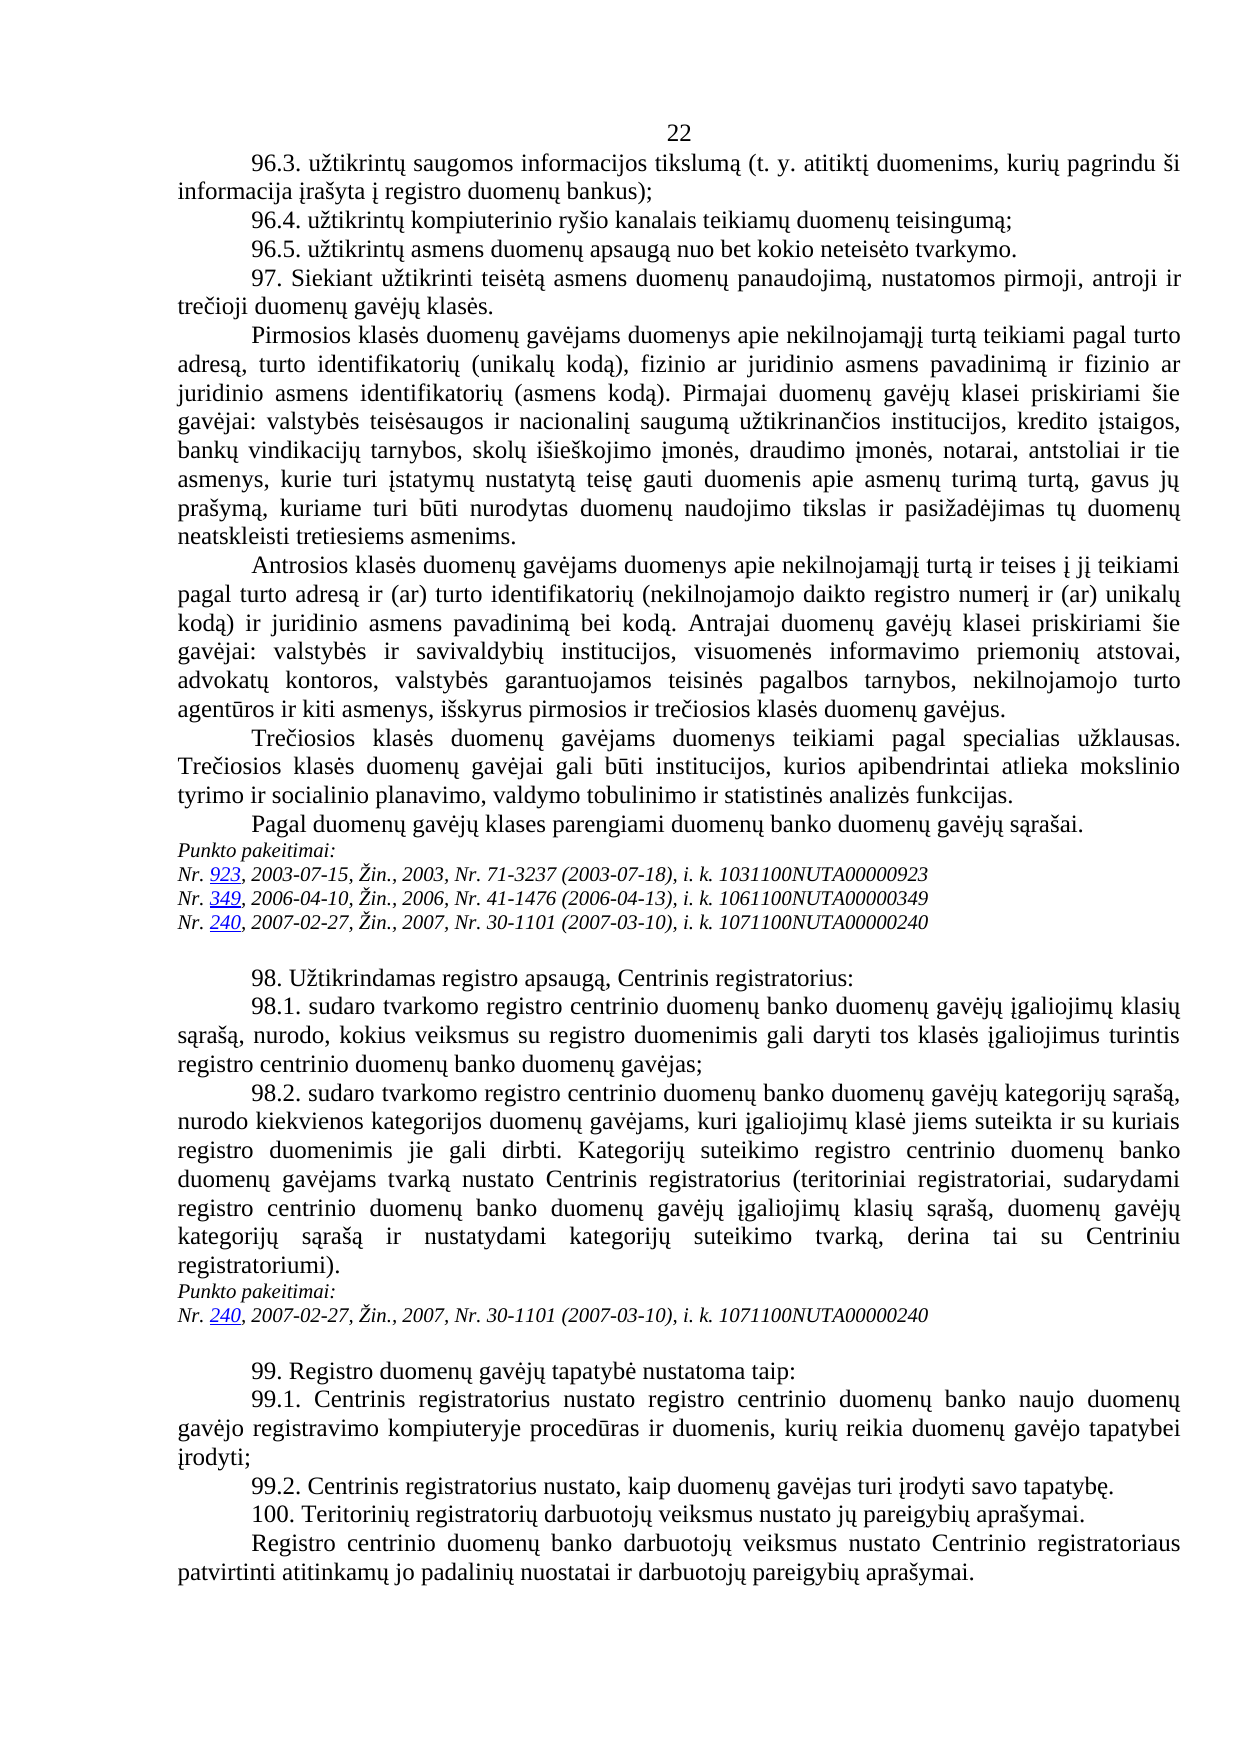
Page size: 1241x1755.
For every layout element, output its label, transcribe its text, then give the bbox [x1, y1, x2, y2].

text 96.3. užtikrintų saugomos informacijos tikslumą (t. y. atitiktį duomenims, kurių pagrindu ši informacija įrašyta į registro duomenų bankus); [177, 148, 1181, 205]
text 99.1. Centrinis registratorius nustato registro centrinio duomenų banko naujo duomenų gavėjo registravimo kompiuteryje procedūras ir duomenis, kurių reikia duomenų gavėjo tapatybei įrodyti; [177, 1384, 1181, 1471]
text 96.4. užtikrintų kompiuterinio ryšio kanalais teikiamų duomenų teisingumą; [177, 205, 1181, 234]
text 96.5. užtikrintų asmens duomenų apsaugą nuo bet kokio neteisėto tvarkymo. [177, 234, 1181, 263]
text Punkto pakeitimai: [177, 838, 1181, 862]
text Punkto pakeitimai: [177, 1279, 1181, 1303]
text 99.2. Centrinis registratorius nustato, kaip duomenų gavėjas turi įrodyti savo tapatybę. [177, 1471, 1181, 1499]
text Nr. 923, 2003-07-15, Žin., 2003, Nr. 71-3237 (2003-07-18), i. k. 1031100NUTA00000923 [177, 862, 1181, 886]
text 98.2. sudaro tvarkomo registro centrinio duomenų banko duomenų gavėjų kategorijų sąrašą, nurodo kiekvienos kategorijos duomenų gavėjams, kuri įgaliojimų klasė jiems suteikta ir su kuriais registro duomenimis jie gali dirbti. Kategorijų suteikimo registro centrinio duomenų banko duomenų gavėjams tvarką nustato Centrinis registratorius (teritoriniai registratoriai, sudarydami registro centrinio duomenų banko duomenų gavėjų įgaliojimų klasių sąrašą, duomenų gavėjų kategorijų sąrašą ir nustatydami kategorijų suteikimo tvarką, derina tai su Centriniu registratoriumi). [177, 1078, 1181, 1279]
text 100. Teritorinių registratorių darbuotojų veiksmus nustato jų pareigybių aprašymai. [177, 1499, 1181, 1528]
text Nr. 349, 2006-04-10, Žin., 2006, Nr. 41-1476 (2006-04-13), i. k. 1061100NUTA00000349 [177, 886, 1181, 910]
text Trečiosios klasės duomenų gavėjams duomenys teikiami pagal specialias užklausas. Trečiosios klasės duomenų gavėjai gali būti institucijos, kurios apibendrintai atlieka mokslinio tyrimo ir socialinio planavimo, valdymo tobulinimo ir statistinės analizės funkcijas. [177, 723, 1181, 809]
text Nr. 240, 2007-02-27, Žin., 2007, Nr. 30-1101 (2007-03-10), i. k. 1071100NUTA00000240 [177, 1303, 1181, 1327]
text Antrosios klasės duomenų gavėjams duomenys apie nekilnojamąjį turtą ir teises į jį teikiami pagal turto adresą ir (ar) turto identifikatorių (nekilnojamojo daikto registro numerį ir (ar) unikalų kodą) ir juridinio asmens pavadinimą bei kodą. Antrajai duomenų gavėjų klasei priskiriami šie gavėjai: valstybės ir savivaldybių institucijos, visuomenės informavimo priemonių atstovai, advokatų kontoros, valstybės garantuojamos teisinės pagalbos tarnybos, nekilnojamojo turto agentūros ir kiti asmenys, išskyrus pirmosios ir trečiosios klasės duomenų gavėjus. [177, 550, 1181, 723]
text 98. Užtikrindamas registro apsaugą, Centrinis registratorius: [177, 963, 1181, 991]
text Pagal duomenų gavėjų klases parengiami duomenų banko duomenų gavėjų sąrašai. [177, 809, 1181, 838]
text Nr. 240, 2007-02-27, Žin., 2007, Nr. 30-1101 (2007-03-10), i. k. 1071100NUTA00000240 [177, 910, 1181, 934]
text Registro centrinio duomenų banko darbuotojų veiksmus nustato Centrinio registratoriaus patvirtinti atitinkamų jo padalinių nuostatai ir darbuotojų pareigybių aprašymai. [177, 1528, 1181, 1586]
text 97. Siekiant užtikrinti teisėtą asmens duomenų panaudojimą, nustatomos pirmoji, antroji ir trečioji duomenų gavėjų klasės. [177, 263, 1181, 320]
text 98.1. sudaro tvarkomo registro centrinio duomenų banko duomenų gavėjų įgaliojimų klasių sąrašą, nurodo, kokius veiksmus su registro duomenimis gali daryti tos klasės įgaliojimus turintis registro centrinio duomenų banko duomenų gavėjas; [177, 991, 1181, 1078]
text Pirmosios klasės duomenų gavėjams duomenys apie nekilnojamąjį turtą teikiami pagal turto adresą, turto identifikatorių (unikalų kodą), fizinio ar juridinio asmens pavadinimą ir fizinio ar juridinio asmens identifikatorių (asmens kodą). Pirmajai duomenų gavėjų klasei priskiriami šie gavėjai: valstybės teisėsaugos ir nacionalinį saugumą užtikrinančios institucijos, kredito įstaigos, bankų vindikacijų tarnybos, skolų išieškojimo įmonės, draudimo įmonės, notarai, antstoliai ir tie asmenys, kurie turi įstatymų nustatytą teisę gauti duomenis apie asmenų turimą turtą, gavus jų prašymą, kuriame turi būti nurodytas duomenų naudojimo tikslas ir pasižadėjimas tų duomenų neatskleisti tretiesiems asmenims. [177, 320, 1181, 550]
text 99. Registro duomenų gavėjų tapatybė nustatoma taip: [177, 1356, 1181, 1384]
